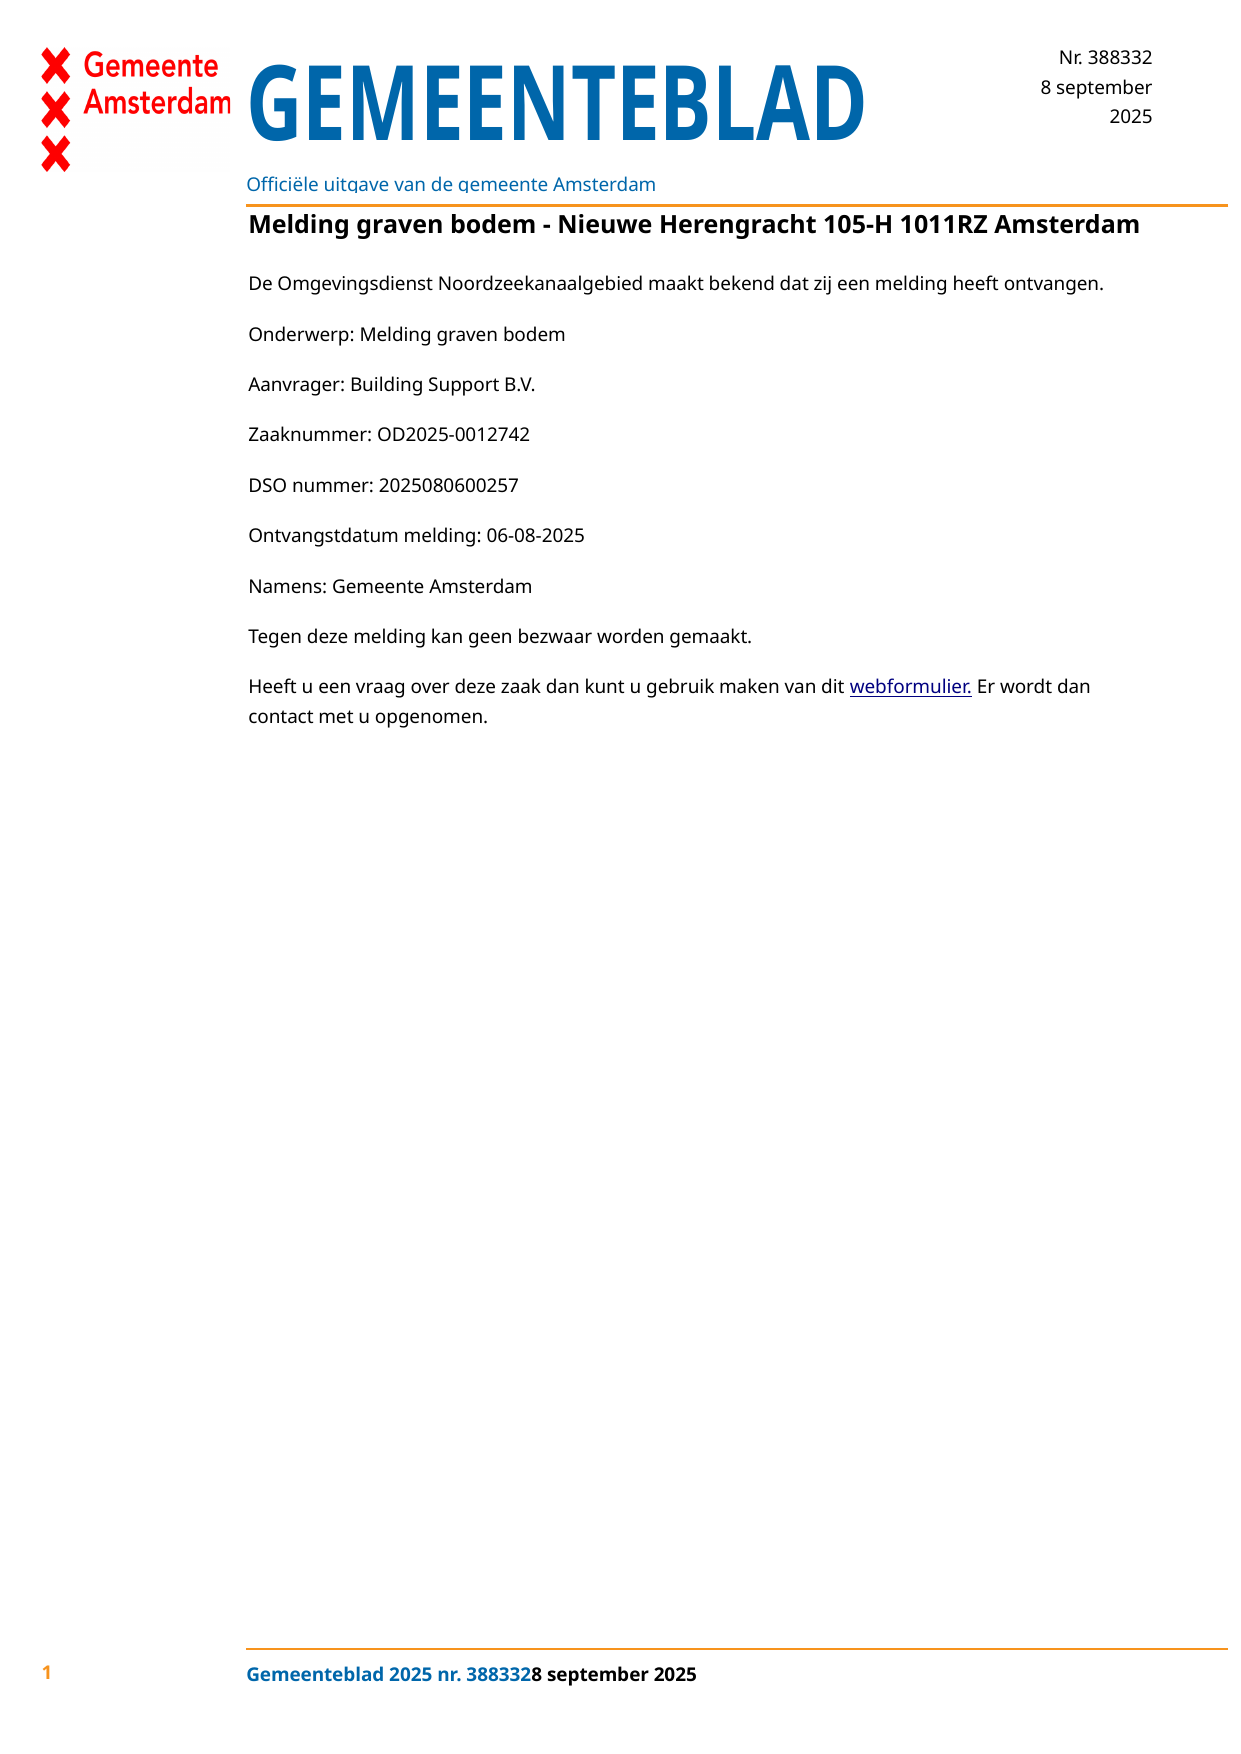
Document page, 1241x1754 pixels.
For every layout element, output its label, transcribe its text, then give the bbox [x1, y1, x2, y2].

text De Omgevingsdienst Noordzeekanaalgebied maakt bekend dat zij een melding heeft ontvangen. [248, 270, 1152, 296]
picture [41, 47, 231, 172]
text Onderwerp: Melding graven bodem [248, 321, 1152, 346]
text Namens: Gemeente Amsterdam [248, 573, 1152, 598]
text Heeft u een vraag over deze zaak dan kunt u gebruik maken van dit webformulier. Er wordt dan contact met u opgenomen. [248, 674, 1152, 729]
text Aanvrager: Building Support B.V. [248, 371, 1152, 397]
text Ontvangstdatum melding: 06-08-2025 [248, 522, 1152, 548]
text DSO nummer: 2025080600257 [248, 472, 1152, 498]
text Tegen deze melding kan geen bezwaar worden gemaakt. [248, 623, 1152, 649]
text Melding graven bodem - Nieuwe Herengracht 105-H 1011RZ Amsterdam [248, 207, 1152, 241]
text Zaaknummer: OD2025-0012742 [248, 422, 1152, 447]
